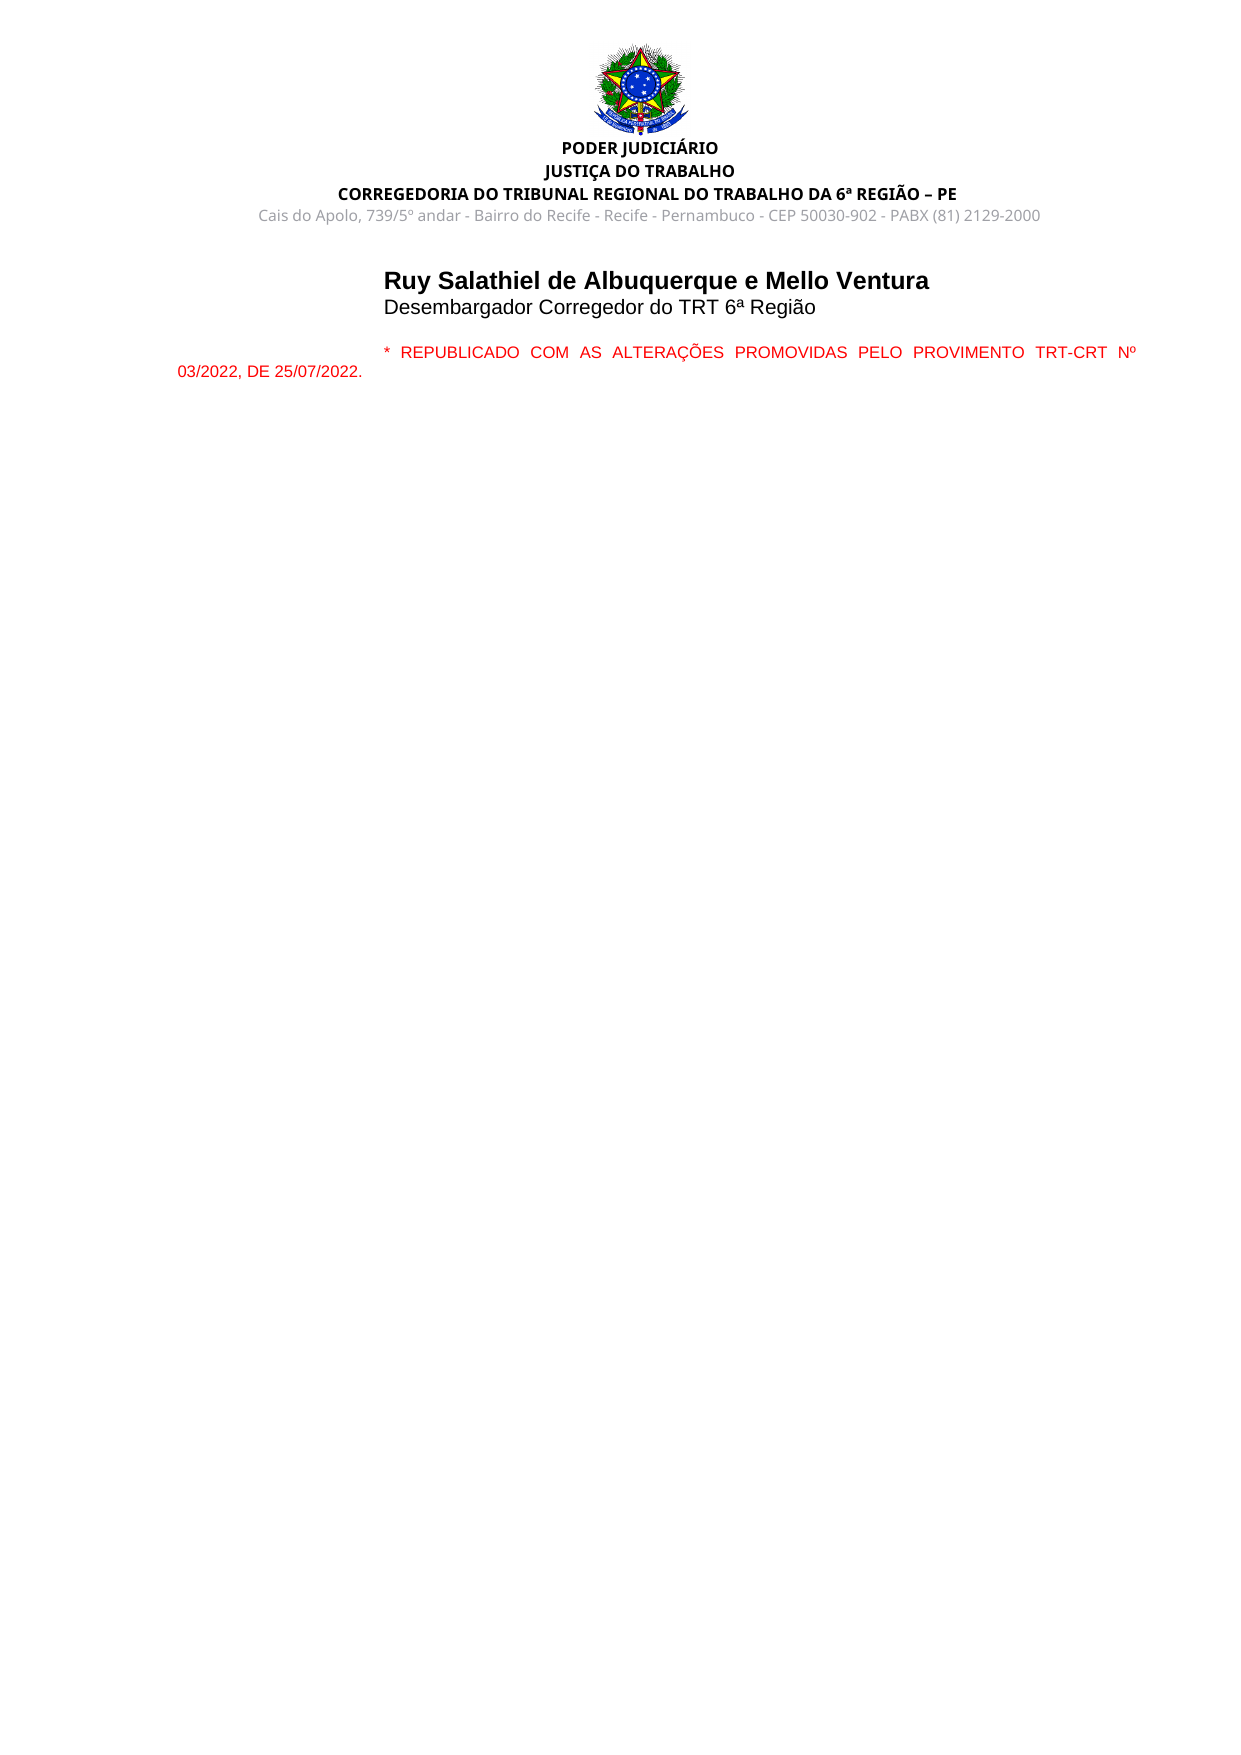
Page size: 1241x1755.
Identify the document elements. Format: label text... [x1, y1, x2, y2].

text Desembargador Corregedor do TRT 6ª Região [177, 294, 1137, 318]
text * REPUBLICADO COM AS ALTERAÇÕES PROMOVIDAS PELO PROVIMENTO TRT-CRT Nº 03/2022, DE 25/07/2022. [177, 342, 1137, 381]
text Ruy Salathiel de Albuquerque e Mello Ventura [177, 266, 1137, 294]
